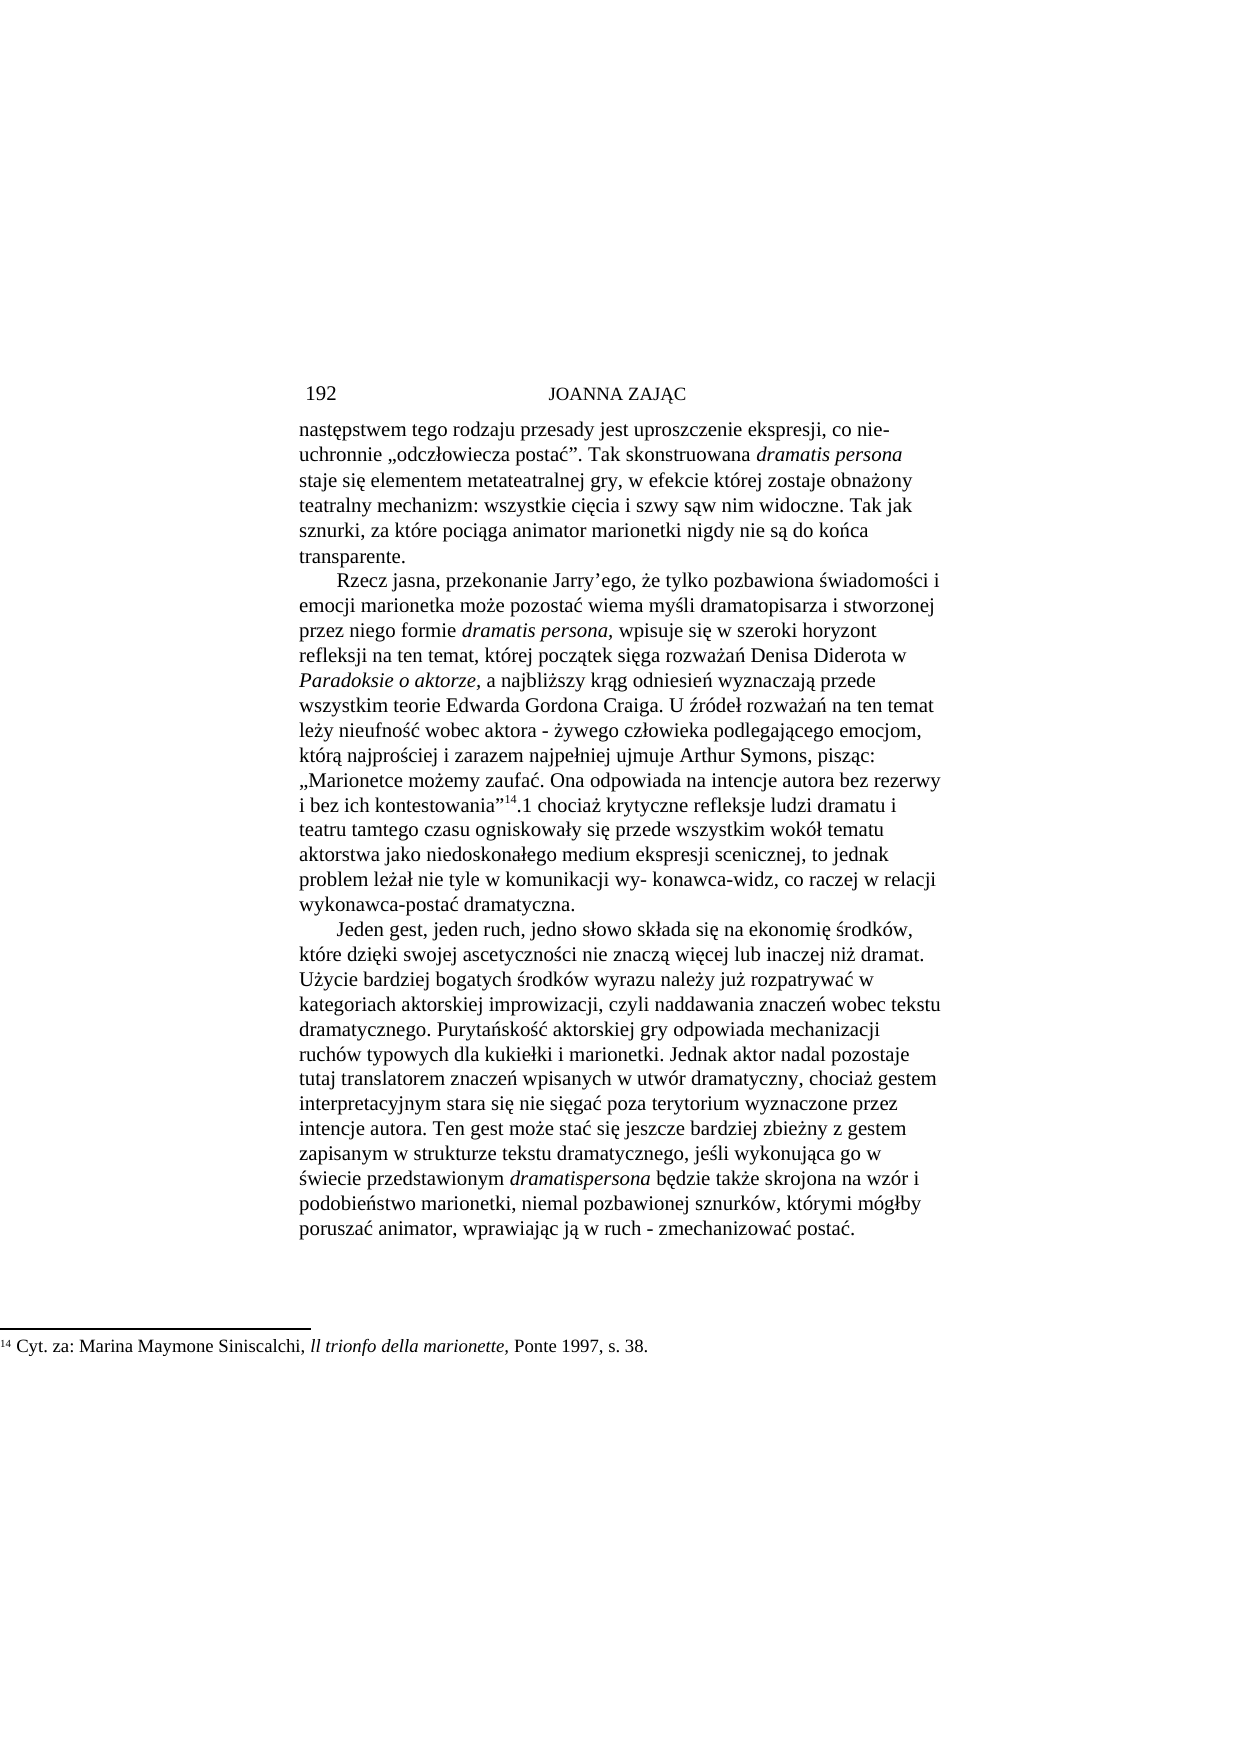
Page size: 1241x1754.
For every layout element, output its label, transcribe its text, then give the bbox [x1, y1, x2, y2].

text Cyt. za: Marina Maymone Siniscalchi, ll trionfo della marionette, Ponte 1997, s. 38. [0, 1335, 1241, 1357]
text Rzecz jasna, przekonanie Jarry’ego, że tylko pozbawiona świado­mości i emocji marionetka może pozostać wiema myśli dramatopisarza i stworzonej przez niego formie dramatis persona, wpisuje się w szeroki horyzont refleksji na ten temat, której początek sięga rozważań Denisa Diderota w Paradoksie o aktorze, a najbliższy krąg odniesień wyzna­czają przede wszystkim teorie Edwarda Gordona Craiga. U źródeł roz­ważań na ten temat leży nieufność wobec aktora - żywego człowieka podlegającego emocjom, którą najprościej i zarazem najpełniej ujmuje Arthur Symons, pisząc: „Marionetce możemy zaufać. Ona odpowiada na intencje autora bez rezerwy i bez ich kontestowania”.1 chociaż kry­tyczne refleksje ludzi dramatu i teatru tamtego czasu ogniskowały się przede wszystkim wokół tematu aktorstwa jako niedoskonałego medium ekspresji scenicznej, to jednak problem leżał nie tyle w komunikacji wy- konawca-widz, co raczej w relacji wykonawca-postać dramatyczna. [299, 568, 942, 916]
text następstwem tego rodzaju przesady jest uproszczenie ekspresji, co nie­uchronnie „odczłowiecza postać”. Tak skonstruowana dramatis persona staje się elementem metateatralnej gry, w efekcie której zostaje obnażo­ny teatralny mechanizm: wszystkie cięcia i szwy sąw nim widoczne. Tak jak sznurki, za które pociąga animator marionetki nigdy nie są do końca transparente. [299, 416, 942, 568]
text Jeden gest, jeden ruch, jedno słowo składa się na ekonomię środków, które dzięki swojej ascetyczności nie znaczą więcej lub inaczej niż dra­mat. Użycie bardziej bogatych środków wyrazu należy już rozpatrywać w kategoriach aktorskiej improwizacji, czyli naddawania znaczeń wobec tekstu dramatycznego. Purytańskość aktorskiej gry odpowiada mecha­nizacji ruchów typowych dla kukiełki i marionetki. Jednak aktor nadal pozostaje tutaj translatorem znaczeń wpisanych w utwór dramatyczny, chociaż gestem interpretacyjnym stara się nie sięgać poza terytorium wyznaczone przez intencje autora. Ten gest może stać się jeszcze bar­dziej zbieżny z gestem zapisanym w strukturze tekstu dramatycznego, jeśli wykonująca go w świecie przedstawionym dramatispersona będzie także skrojona na wzór i podobieństwo marionetki, niemal pozbawionej sznurków, którymi mógłby poruszać animator, wprawiając ją w ruch - zmechanizować postać. [299, 916, 942, 1240]
